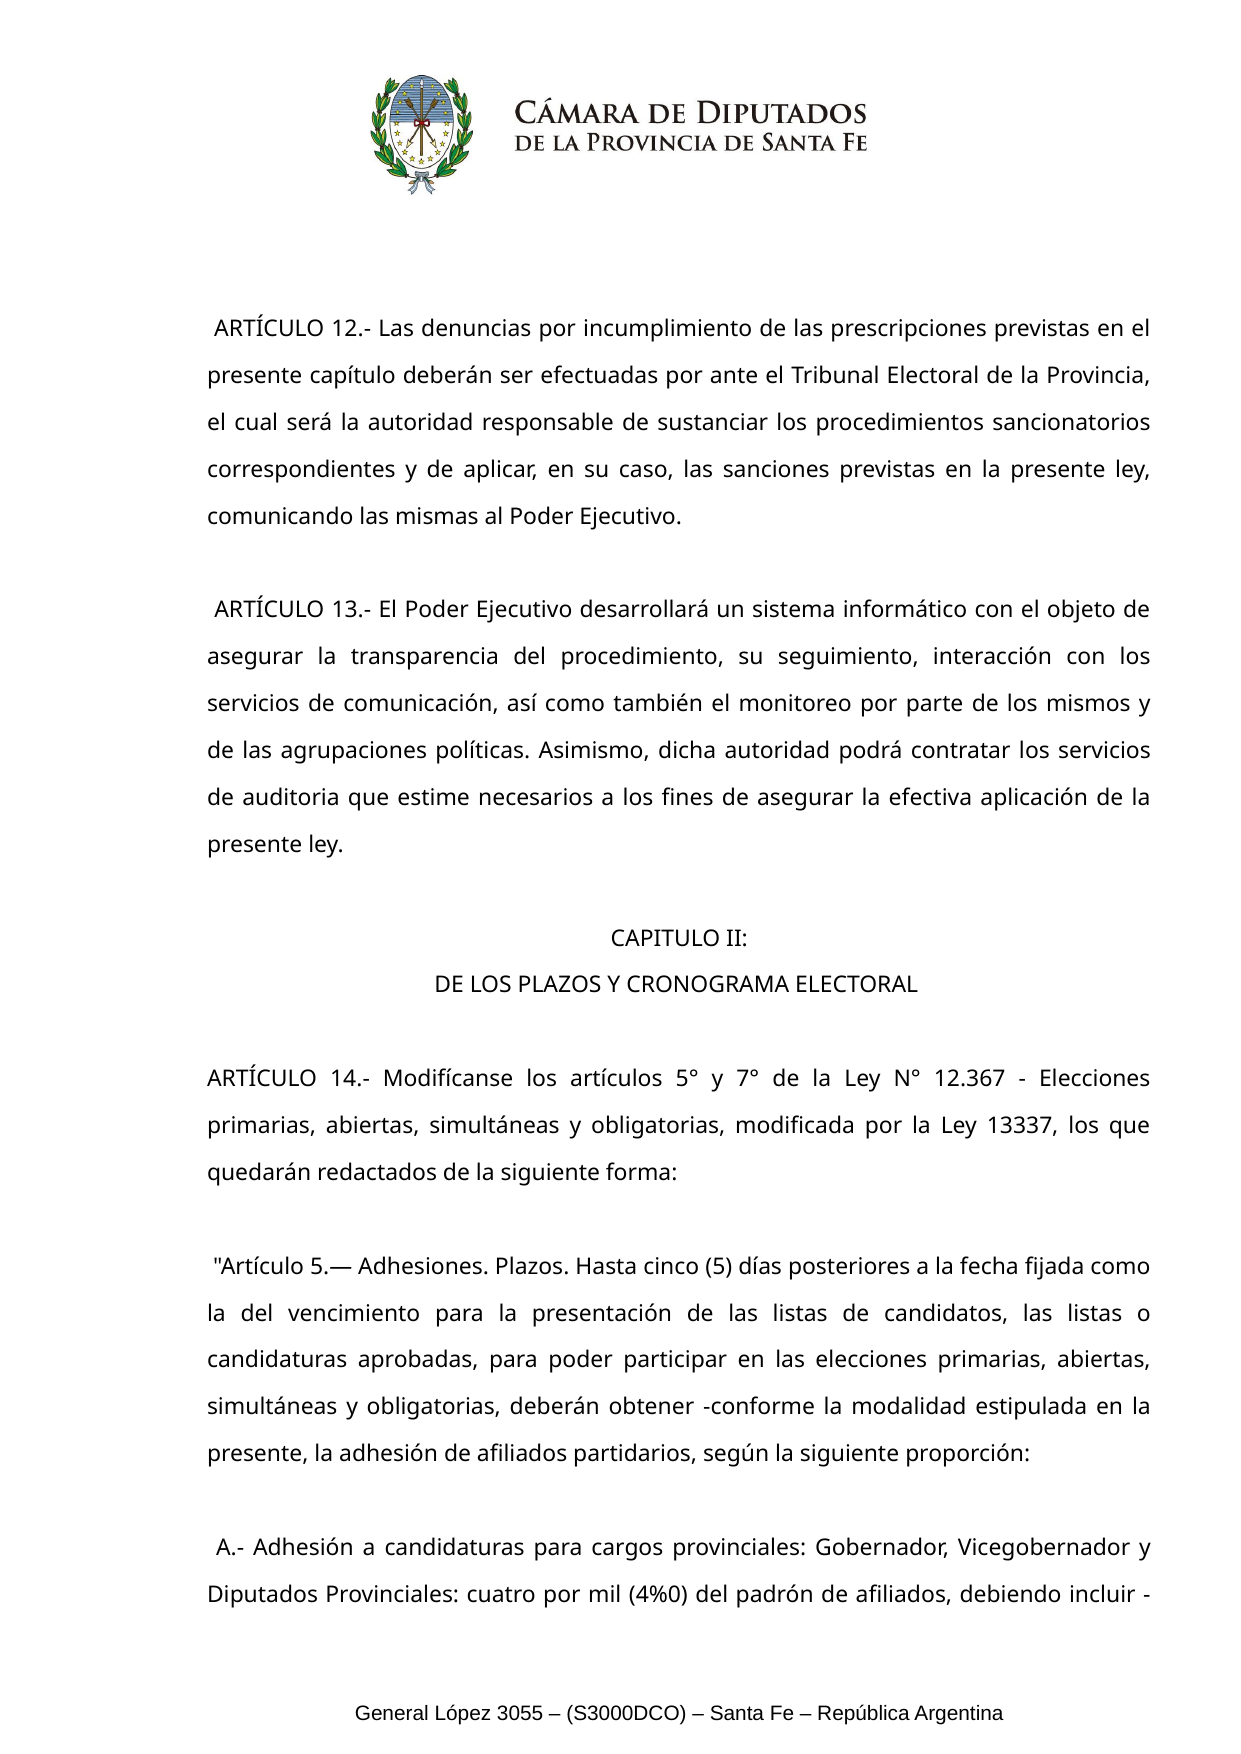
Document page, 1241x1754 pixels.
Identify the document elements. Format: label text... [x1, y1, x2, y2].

text ARTÍCULO 13.- El Poder Ejecutivo desarrollará un sistema informático con el objeto de asegurar la transparencia del procedimiento, su seguimiento, interacción con los servicios de comunicación, así como también el monitoreo por parte de los mismos y de las agrupaciones políticas. Asimismo, dicha autoridad podrá contratar los servicios de auditoria que estime necesarios a los fines de asegurar la efectiva aplicación de la presente ley. [207, 593, 1152, 859]
text A.- Adhesión a candidaturas para cargos provinciales: Gobernador, Vicegobernador y Diputados Provinciales: cuatro por mil (4%0) del padrón de afiliados, debiendo incluir [207, 1531, 1152, 1609]
text "Artículo 5.— Adhesiones. Plazos. Hasta cinco (5) días posteriores a la fecha fijada como la del vencimiento para la presentación de las listas de candidatos, las listas o candidaturas aprobadas, para poder participar en las elecciones primarias, abiertas, simultáneas y obligatorias, deberán obtener -conforme la modalidad estipulada en la presente, la adhesión de afiliados partidarios, según la siguiente proporción: [207, 1250, 1152, 1468]
text CAPITULO II: [207, 922, 1152, 953]
text ARTÍCULO 12.- Las denuncias por incumplimiento de las prescripciones previstas en el presente capítulo deberán ser efectuadas por ante el Tribunal Electoral de la Provincia, el cual será la autoridad responsable de sustanciar los procedimientos sancionatorios correspondientes y de aplicar, en su caso, las sanciones previstas en la presente ley, comunicando las mismas al Poder Ejecutivo. [207, 312, 1152, 531]
text ARTÍCULO 14.- Modifícanse los artículos 5° y 7° de la Ley N° 12.367 - Elecciones primarias, abiertas, simultáneas y obligatorias, modificada por la Ley 13337, los que quedarán redactados de la siguiente forma: [207, 1062, 1152, 1187]
picture [370, 75, 867, 199]
text DE LOS PLAZOS Y CRONOGRAMA ELECTORAL [207, 968, 1152, 1000]
